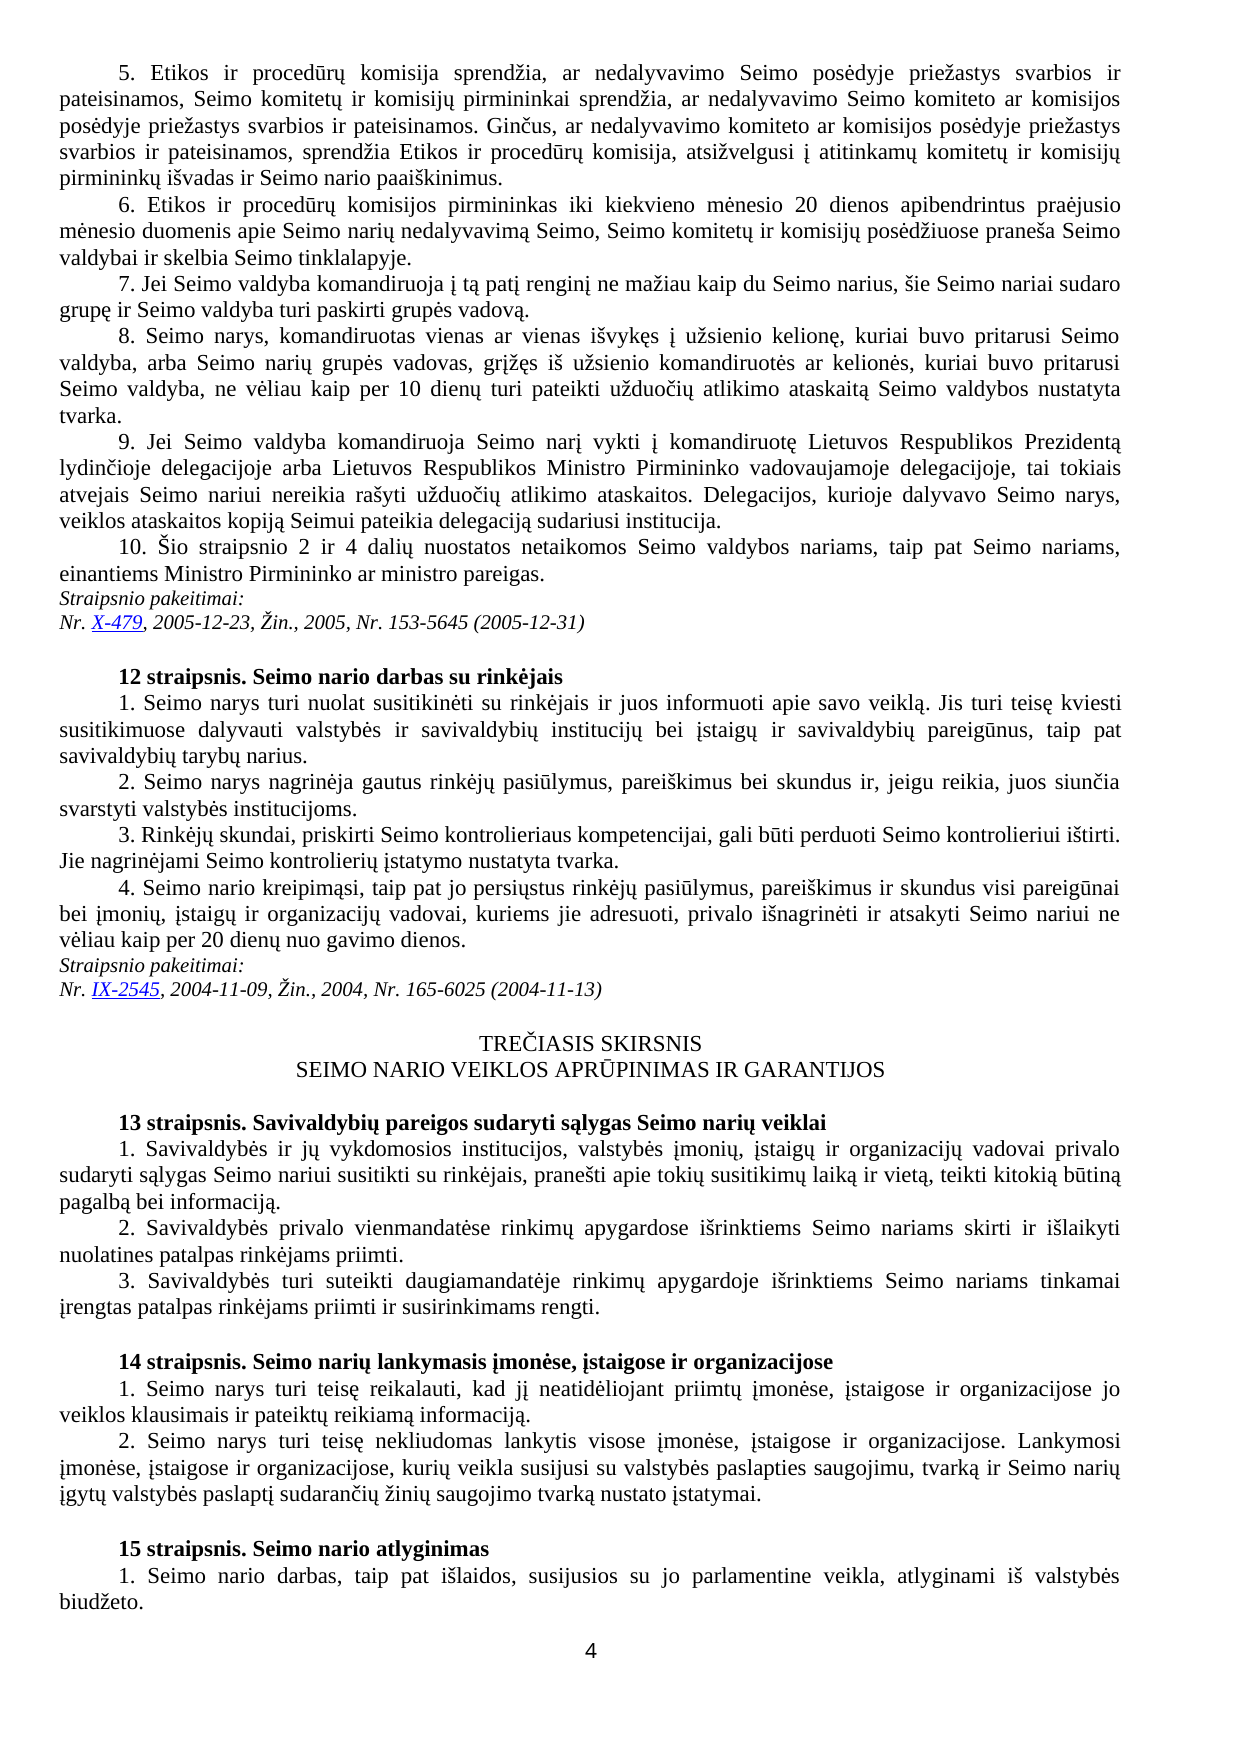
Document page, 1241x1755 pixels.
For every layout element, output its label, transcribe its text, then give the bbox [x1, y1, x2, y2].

text Nr. X-479, 2005-12-23, Žin., 2005, Nr. 153-5645 (2005-12-31) [59, 610, 1122, 634]
text 7. Jei Seimo valdyba komandiruoja į tą patį renginį ne mažiau kaip du Seimo narius, šie Seimo nariai sudaro grupę ir Seimo valdyba turi paskirti grupės vadovą. [59, 270, 1122, 323]
text 1. Seimo nario darbas, taip pat išlaidos, susijusios su jo parlamentine veikla, atlyginami iš valstybės biudžeto. [59, 1562, 1122, 1614]
text Nr. IX-2545, 2004-11-09, Žin., 2004, Nr. 165-6025 (2004-11-13) [59, 977, 1122, 1001]
text 2. Seimo narys turi teisę nekliudomas lankytis visose įmonėse, įstaigose ir organizacijose. Lankymosi įmonėse, įstaigose ir organizacijose, kurių veikla susijusi su valstybės paslapties saugojimu, tvarką ir Seimo narių įgytų valstybės paslaptį sudarančių žinių saugojimo tvarką nustato įstatymai. [59, 1427, 1122, 1507]
text Straipsnio pakeitimai: [59, 586, 1122, 610]
text 1. Seimo narys turi nuolat susitikinėti su rinkėjais ir juos informuoti apie savo veiklą. Jis turi teisę kviesti susitikimuose dalyvauti valstybės ir savivaldybių institucijų bei įstaigų ir savivaldybių pareigūnus, taip pat savivaldybių tarybų narius. [59, 689, 1122, 768]
text 1. Savivaldybės ir jų vykdomosios institucijos, valstybės įmonių, įstaigų ir organizacijų vadovai privalo sudaryti sąlygas Seimo nariui susitikti su rinkėjais, pranešti apie tokių susitikimų laiką ir vietą, teikti kitokią būtiną pagalbą bei informaciją. [59, 1135, 1122, 1214]
text 2. Seimo narys nagrinėja gautus rinkėjų pasiūlymus, pareiškimus bei skundus ir, jeigu reikia, juos siunčia svarstyti valstybės institucijoms. [59, 768, 1122, 821]
text 3. Rinkėjų skundai, priskirti Seimo kontrolieriaus kompetencijai, gali būti perduoti Seimo kontrolieriui ištirti. Jie nagrinėjami Seimo kontrolierių įstatymo nustatyta tvarka. [59, 821, 1122, 874]
text 14 straipsnis. Seimo narių lankymasis įmonėse, įstaigose ir organizacijose [59, 1348, 1122, 1375]
text 1. Seimo narys turi teisę reikalauti, kad jį neatidėliojant priimtų įmonėse, įstaigose ir organizacijose jo veiklos klausimais ir pateiktų reikiamą informaciją. [59, 1375, 1122, 1427]
text 2. Savivaldybės privalo vienmandatėse rinkimų apygardose išrinktiems Seimo nariams skirti ir išlaikyti nuolatines patalpas rinkėjams priimti. [59, 1214, 1122, 1267]
text 9. Jei Seimo valdyba komandiruoja Seimo narį vykti į komandiruotę Lietuvos Respublikos Prezidentą lydinčioje delegacijoje arba Lietuvos Respublikos Ministro Pirmininko vadovaujamoje delegacijoje, tai tokiais atvejais Seimo nariui nereikia rašyti užduočių atlikimo ataskaitos. Delegacijos, kurioje dalyvavo Seimo narys, veiklos ataskaitos kopiją Seimui pateikia delegaciją sudariusi institucija. [59, 428, 1122, 533]
text TREČIASIS SKIRSNIS [59, 1030, 1122, 1056]
text 4. Seimo nario kreipimąsi, taip pat jo persiųstus rinkėjų pasiūlymus, pareiškimus ir skundus visi pareigūnai bei įmonių, įstaigų ir organizacijų vadovai, kuriems jie adresuoti, privalo išnagrinėti ir atsakyti Seimo nariui ne vėliau kaip per 20 dienų nuo gavimo dienos. [59, 874, 1122, 953]
text 12 straipsnis. Seimo nario darbas su rinkėjais [59, 663, 1122, 689]
text 3. Savivaldybės turi suteikti daugiamandatėje rinkimų apygardoje išrinktiems Seimo nariams tinkamai įrengtas patalpas rinkėjams priimti ir susirinkimams rengti. [59, 1267, 1122, 1320]
text 5. Etikos ir procedūrų komisija sprendžia, ar nedalyvavimo Seimo posėdyje priežastys svarbios ir pateisinamos, Seimo komitetų ir komisijų pirmininkai sprendžia, ar nedalyvavimo Seimo komiteto ar komisijos posėdyje priežastys svarbios ir pateisinamos. Ginčus, ar nedalyvavimo komiteto ar komisijos posėdyje priežastys svarbios ir pateisinamos, sprendžia Etikos ir procedūrų komisija, atsižvelgusi į atitinkamų komitetų ir komisijų pirmininkų išvadas ir Seimo nario paaiškinimus. [59, 59, 1122, 191]
text 8. Seimo narys, komandiruotas vienas ar vienas išvykęs į užsienio kelionę, kuriai buvo pritarusi Seimo valdyba, arba Seimo narių grupės vadovas, grįžęs iš užsienio komandiruotės ar kelionės, kuriai buvo pritarusi Seimo valdyba, ne vėliau kaip per 10 dienų turi pateikti užduočių atlikimo ataskaitą Seimo valdybos nustatyta tvarka. [59, 323, 1122, 428]
text 15 straipsnis. Seimo nario atlyginimas [59, 1535, 1122, 1562]
text Straipsnio pakeitimai: [59, 953, 1122, 977]
text 13 straipsnis. Savivaldybių pareigos sudaryti sąlygas Seimo narių veiklai [59, 1109, 1122, 1135]
text 6. Etikos ir procedūrų komisijos pirmininkas iki kiekvieno mėnesio 20 dienos apibendrintus praėjusio mėnesio duomenis apie Seimo narių nedalyvavimą Seimo, Seimo komitetų ir komisijų posėdžiuose praneša Seimo valdybai ir skelbia Seimo tinklalapyje. [59, 191, 1122, 270]
text SEIMO NARIO VEIKLOS APRŪPINIMAS IR GARANTIJOS [59, 1056, 1122, 1082]
text 10. Šio straipsnio 2 ir 4 dalių nuostatos netaikomos Seimo valdybos nariams, taip pat Seimo nariams, einantiems Ministro Pirmininko ar ministro pareigas. [59, 533, 1122, 586]
